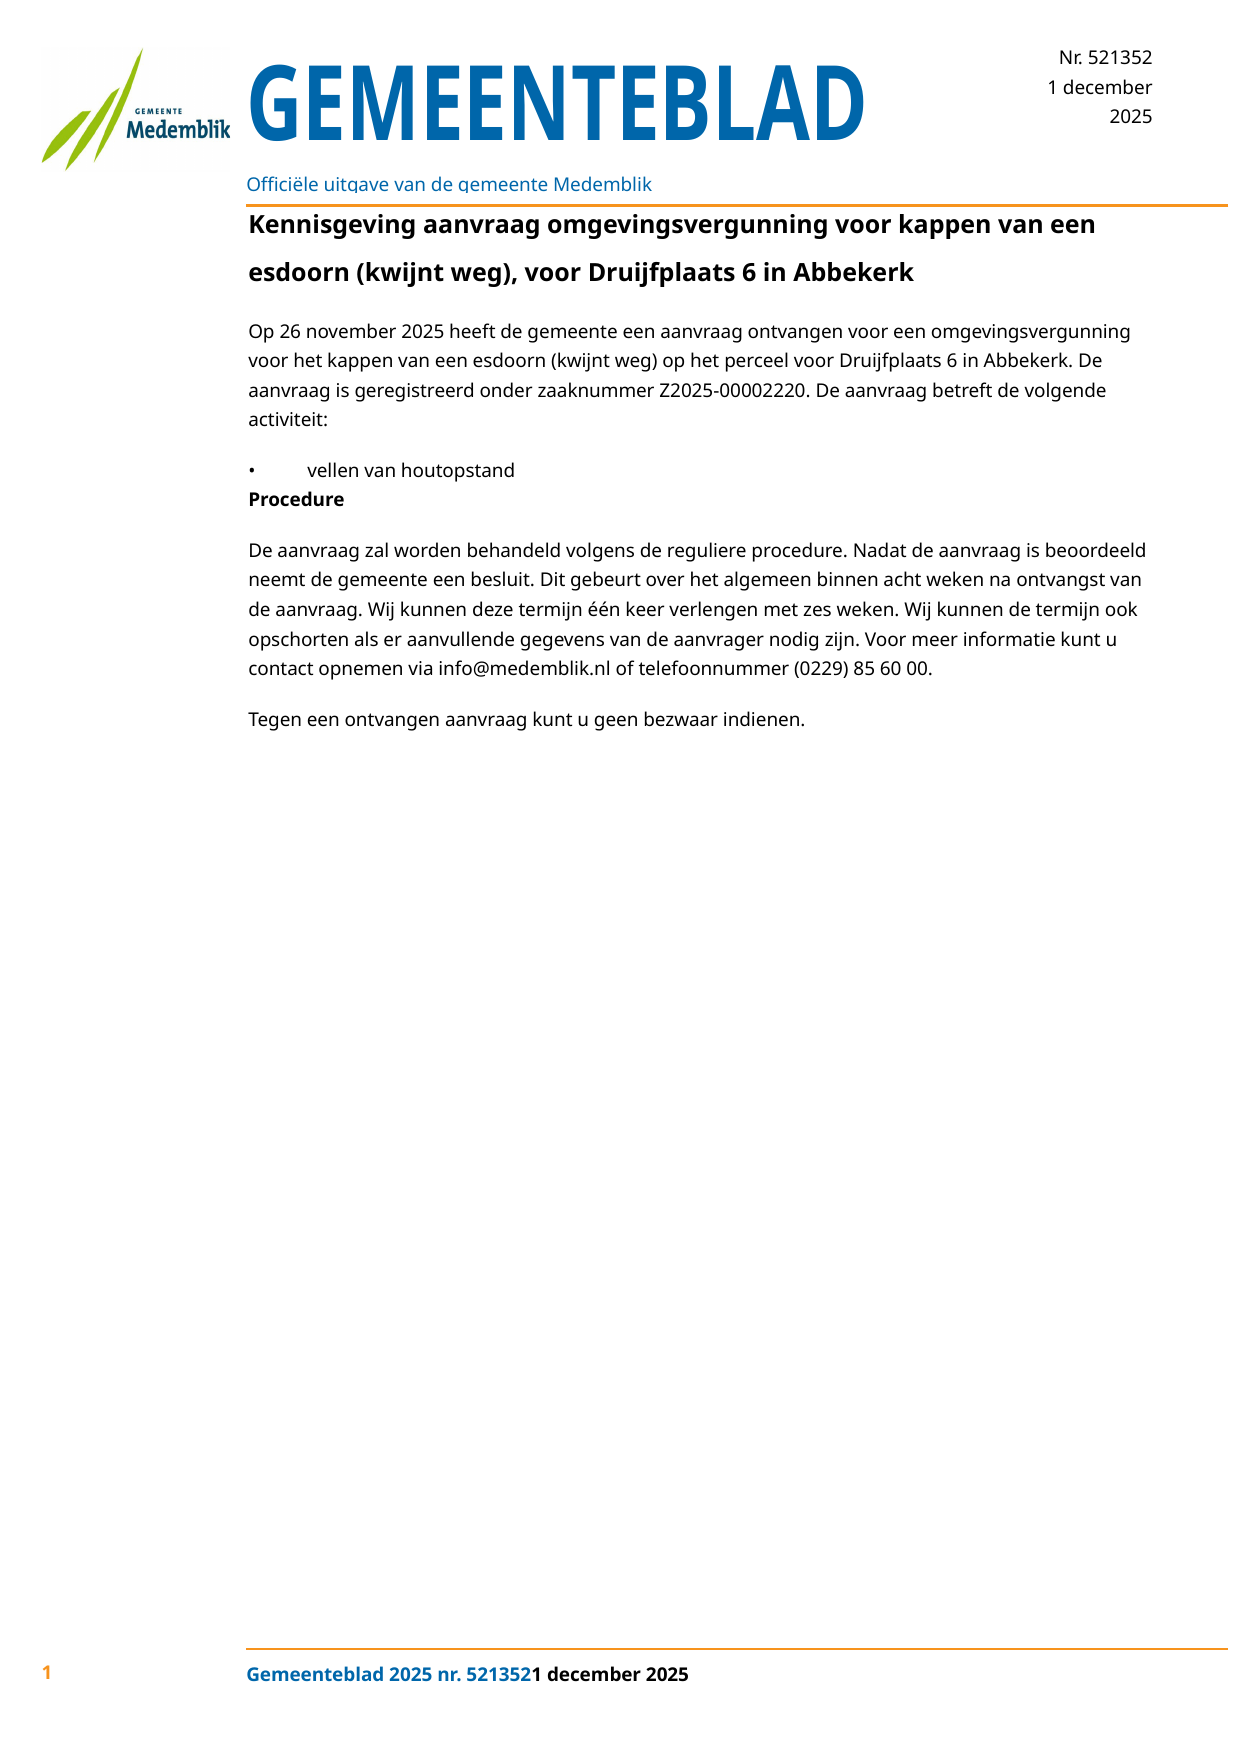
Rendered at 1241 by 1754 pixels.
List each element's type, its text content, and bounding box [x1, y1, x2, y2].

text Procedure [248, 487, 1152, 512]
text Kennisgeving aanvraag omgevingsvergunning voor kappen van een esdoorn (kwijnt weg), voor Druijfplaats 6 in Abbekerk [248, 207, 1152, 288]
text De aanvraag zal worden behandeld volgens de reguliere procedure. Nadat de aanvraag is beoordeeld neemt de gemeente een besluit. Dit gebeurt over het algemeen binnen acht weken na ontvangst van de aanvraag. Wij kunnen deze termijn één keer verlengen met zes weken. Wij kunnen de termijn ook opschorten als er aanvullende gegevens van de aanvrager nodig zijn. Voor meer informatie kunt u contact opnemen via info@medemblik.nl of telefoonnummer (0229) 85 60 00. [248, 537, 1152, 681]
list vellen van houtopstand [248, 457, 1152, 483]
picture [41, 47, 231, 172]
text Op 26 november 2025 heeft de gemeente een aanvraag ontvangen voor een omgevingsvergunning voor het kappen van een esdoorn (kwijnt weg) op het perceel voor Druijfplaats 6 in Abbekerk. De aanvraag is geregistreerd onder zaaknummer Z2025-00002220. De aanvraag betreft de volgende activiteit: [248, 318, 1152, 432]
text Tegen een ontvangen aanvraag kunt u geen bezwaar indienen. [248, 706, 1152, 732]
